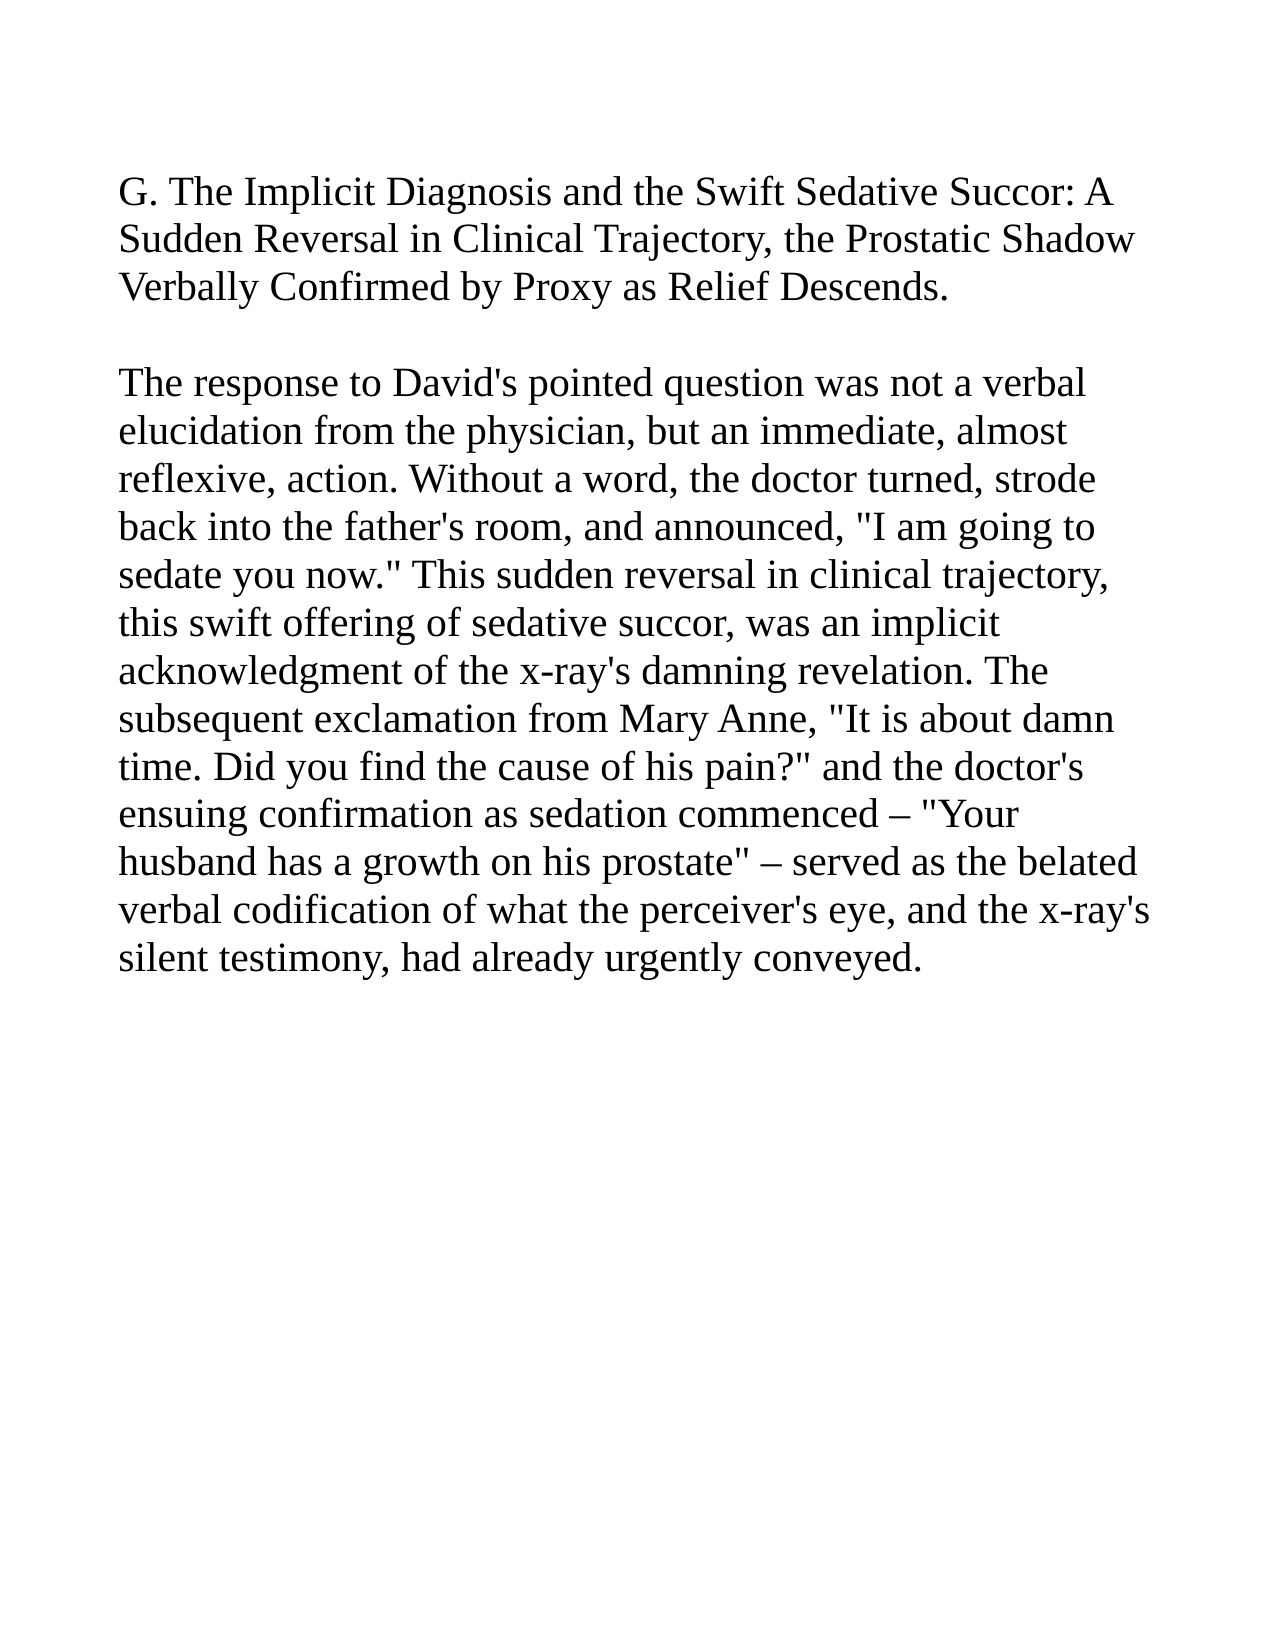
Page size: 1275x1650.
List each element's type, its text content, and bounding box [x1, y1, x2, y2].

text The response to David's pointed question was not a verbal elucidation from the physician, but an immediate, almost reflexive, action. Without a word, the doctor turned, strode back into the father's room, and announced, "I am going to sedate you now." This sudden reversal in clinical trajectory, this swift offering of sedative succor, was an implicit acknowledgment of the x-ray's damning revelation. The subsequent exclamation from Mary Anne, "It is about damn time. Did you find the cause of his pain?" and the doctor's ensuing confirmation as sedation commenced – "Your husband has a growth on his prostate" – served as the belated verbal codification of what the perceiver's eye, and the x-ray's silent testimony, had already urgently conveyed. [118, 358, 1157, 981]
text G. The Implicit Diagnosis and the Swift Sedative Succor: A Sudden Reversal in Clinical Trajectory, the Prostatic Shadow Verbally Confirmed by Proxy as Relief Descends. [118, 166, 1157, 310]
